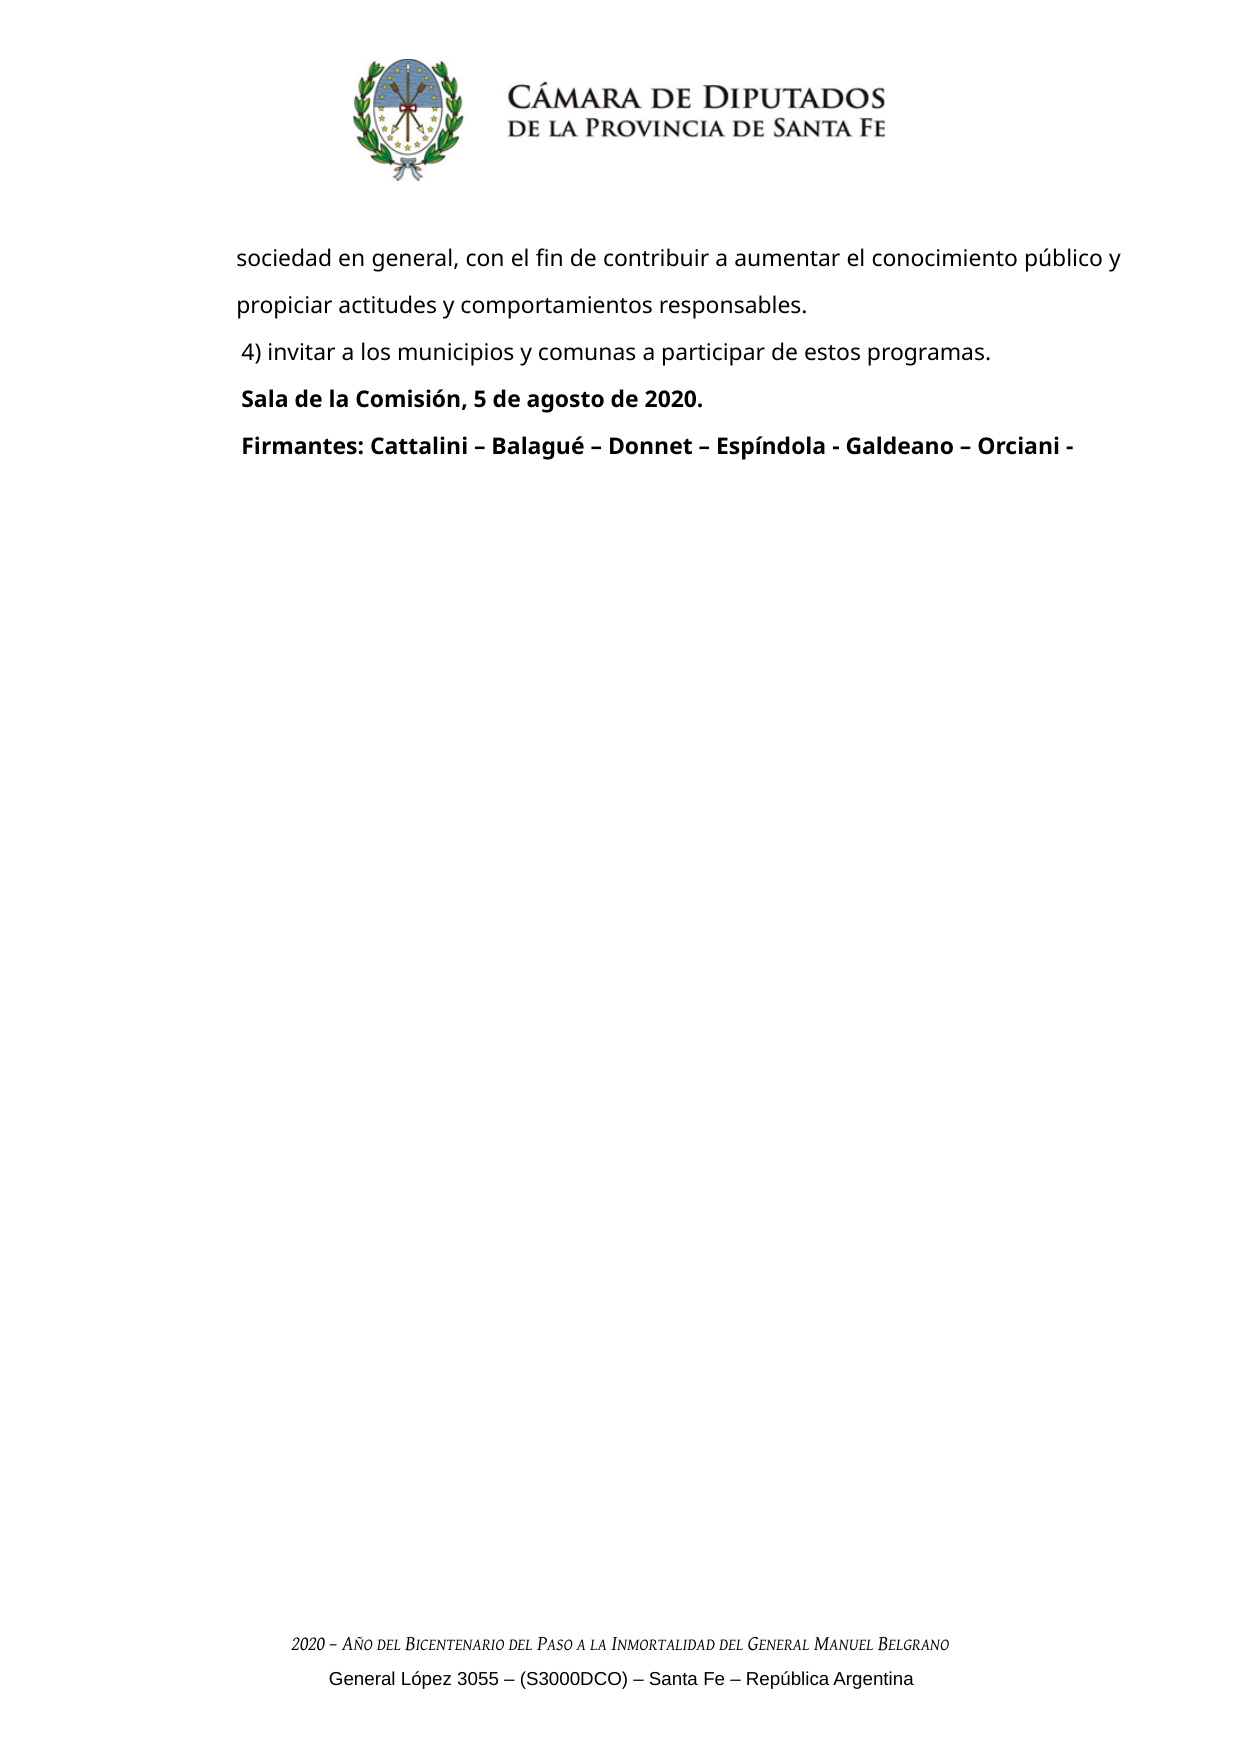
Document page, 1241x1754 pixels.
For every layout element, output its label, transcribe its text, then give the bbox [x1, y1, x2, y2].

text 4) invitar a los municipios y comunas a participar de estos programas. [241, 336, 1119, 367]
text Sala de la Comisión, 5 de agosto de 2020. [241, 383, 1119, 414]
text sociedad en general, con el fin de contribuir a aumentar el conocimiento público y propiciar actitudes y comportamientos responsables. [236, 242, 1122, 320]
text Firmantes: Cattalini – Balagué – Donnet – Espíndola - Galdeano – Orciani - [241, 430, 1119, 461]
